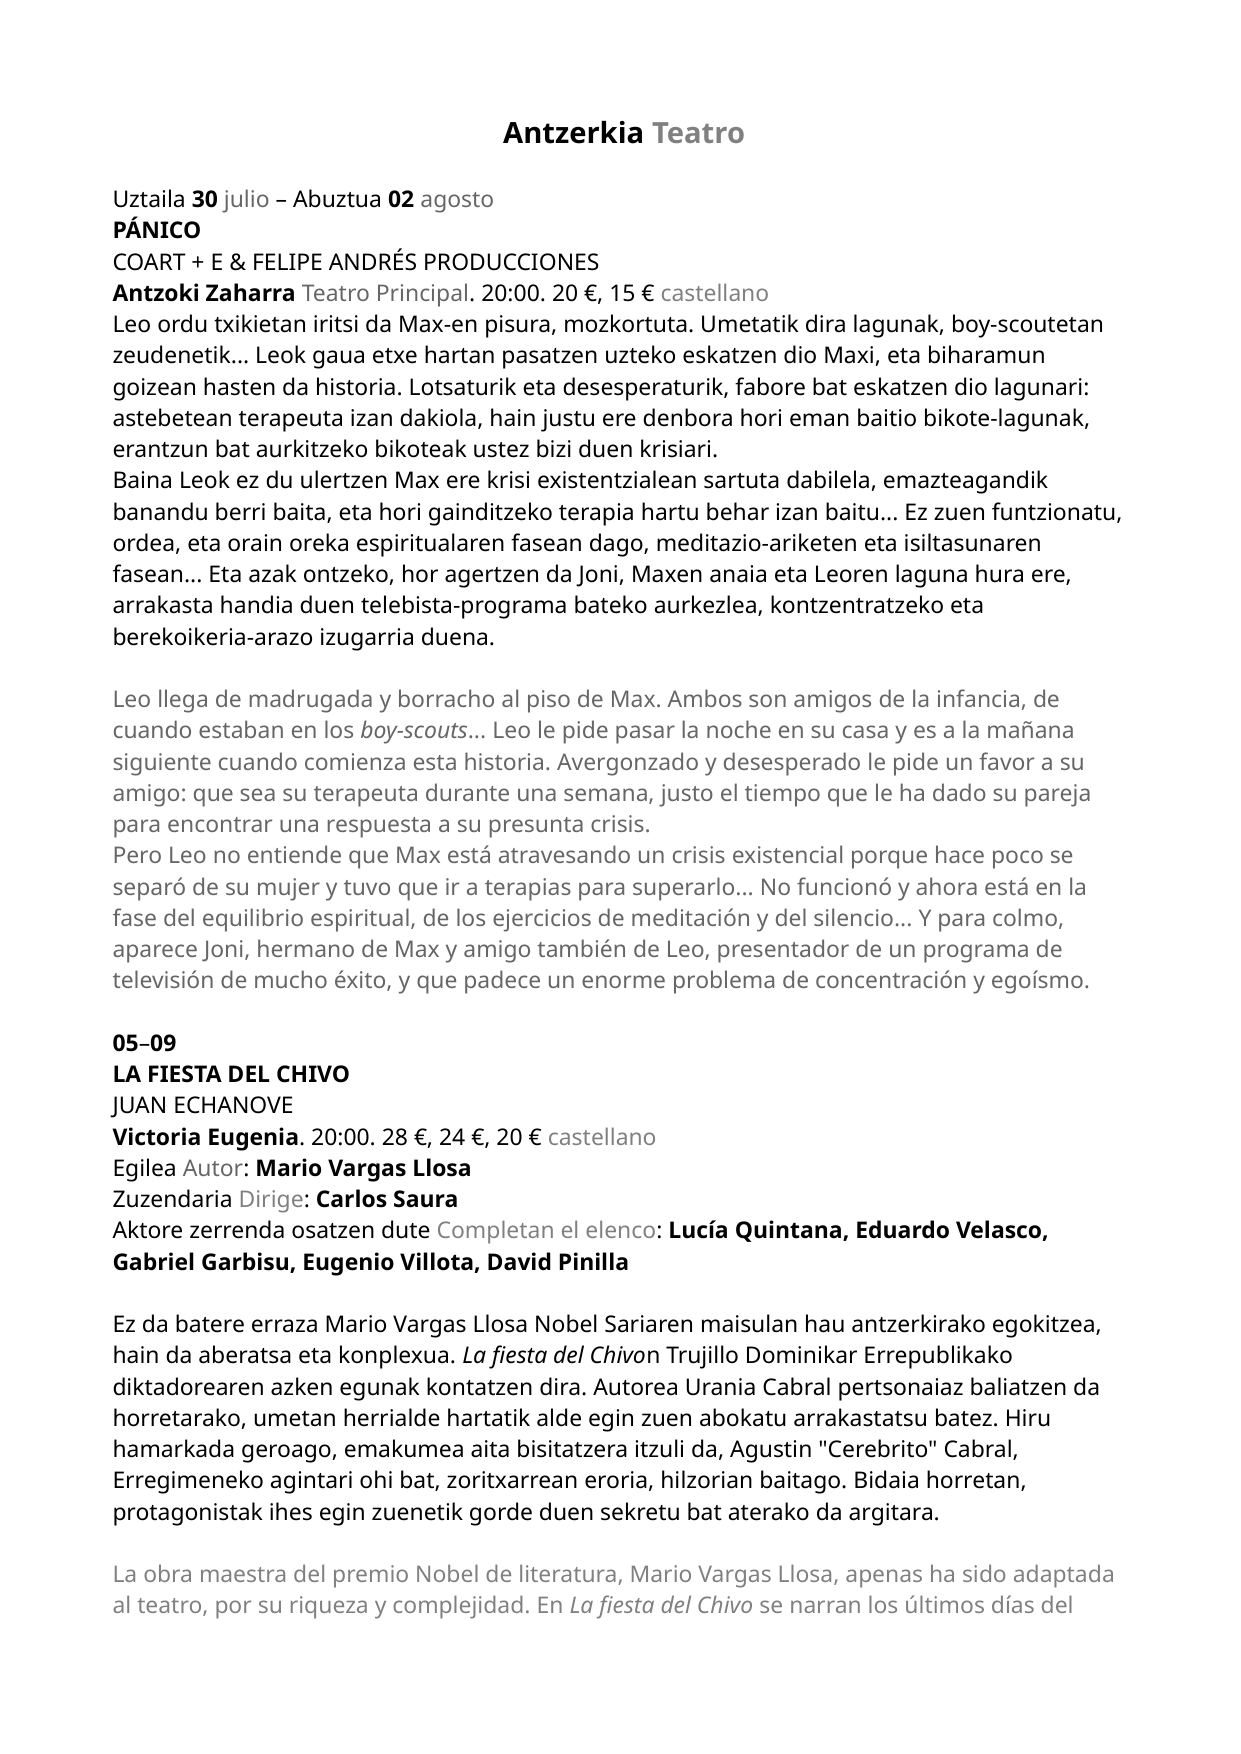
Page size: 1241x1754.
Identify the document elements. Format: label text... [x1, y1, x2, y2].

subtitle PÁNICO [112, 214, 1128, 246]
text Zuzendaria Dirige: Carlos Saura [112, 1183, 1128, 1214]
text Leo ordu txikietan iritsi da Max-en pisura, mozkortuta. Umetatik dira lagunak, boy-scoutetan zeudenetik... Leok gaua etxe hartan pasatzen uzteko eskatzen dio Maxi, eta biharamun goizean hasten da historia. Lotsaturik eta desesperaturik, fabore bat eskatzen dio lagunari: astebetean terapeuta izan dakiola, hain justu ere denbora hori eman baitio bikote-lagunak, erantzun bat aurkitzeko bikoteak ustez bizi duen krisiari. [112, 308, 1128, 464]
text Aktore zerrenda osatzen dute Completan el elenco: Lucía Quintana, Eduardo Velasco, Gabriel Garbisu, Eugenio Villota, David Pinilla [112, 1214, 1128, 1277]
text Victoria Eugenia. 20:00. 28 €, 24 €, 20 € castellano [112, 1121, 1128, 1152]
text Pero Leo no entiende que Max está atravesando un crisis existencial porque hace poco se separó de su mujer y tuvo que ir a terapias para superarlo... No funcionó y ahora está en la fase del equilibrio espiritual, de los ejercicios de meditación y del silencio... Y para colmo, aparece Joni, hermano de Max y amigo también de Leo, presentador de un programa de televisión de mucho éxito, y que padece un enorme problema de concentración y egoísmo. [112, 839, 1128, 996]
text Ez da batere erraza Mario Vargas Llosa Nobel Sariaren maisulan hau antzerkirako egokitzea, hain da aberatsa eta konplexua. La fiesta del Chivon Trujillo Dominikar Errepublikako diktadorearen azken egunak kontatzen dira. Autorea Urania Cabral pertsonaiaz baliatzen da horretarako, umetan herrialde hartatik alde egin zuen abokatu arrakastatsu batez. Hiru hamarkada geroago, emakumea aita bisitatzera itzuli da, Agustin "Cerebrito" Cabral, Erregimeneko agintari ohi bat, zoritxarrean eroria, hilzorian baitago. Bidaia horretan, protagonistak ihes egin zuenetik gorde duen sekretu bat aterako da argitara. [112, 1308, 1128, 1527]
subtitle COART + E & felipe andrés PRODUCCIONES [112, 246, 1128, 277]
subtitle 05–09 [112, 1027, 1128, 1058]
subtitle Uztaila 30 julio – Abuztua 02 agosto [112, 183, 1128, 214]
text Antzoki Zaharra Teatro Principal. 20:00. 20 €, 15 € castellano [112, 277, 1128, 308]
text Leo llega de madrugada y borracho al piso de Max. Ambos son amigos de la infancia, de cuando estaban en los boy-scouts... Leo le pide pasar la noche en su casa y es a la mañana siguiente cuando comienza esta historia. Avergonzado y desesperado le pide un favor a su amigo: que sea su terapeuta durante una semana, justo el tiempo que le ha dado su pareja para encontrar una respuesta a su presunta crisis. [112, 683, 1128, 839]
text JUAN ECHANOVE [112, 1089, 1128, 1121]
text Egilea Autor: Mario Vargas Llosa [112, 1152, 1128, 1183]
text Antzerkia Teatro [112, 112, 1128, 152]
text LA FIESTA DEL CHIVO [112, 1058, 1128, 1089]
text Baina Leok ez du ulertzen Max ere krisi existentzialean sartuta dabilela, emazteagandik banandu berri baita, eta hori gainditzeko terapia hartu behar izan baitu... Ez zuen funtzionatu, ordea, eta orain oreka espiritualaren fasean dago, meditazio-ariketen eta isiltasunaren fasean... Eta azak ontzeko, hor agertzen da Joni, Maxen anaia eta Leoren laguna hura ere, arrakasta handia duen telebista-programa bateko aurkezlea, kontzentratzeko eta berekoikeria-arazo izugarria duena. [112, 464, 1128, 652]
text La obra maestra del premio Nobel de literatura, Mario Vargas Llosa, apenas ha sido adaptada al teatro, por su riqueza y complejidad. En La fiesta del Chivo se narran los últimos días del [112, 1527, 1128, 1621]
